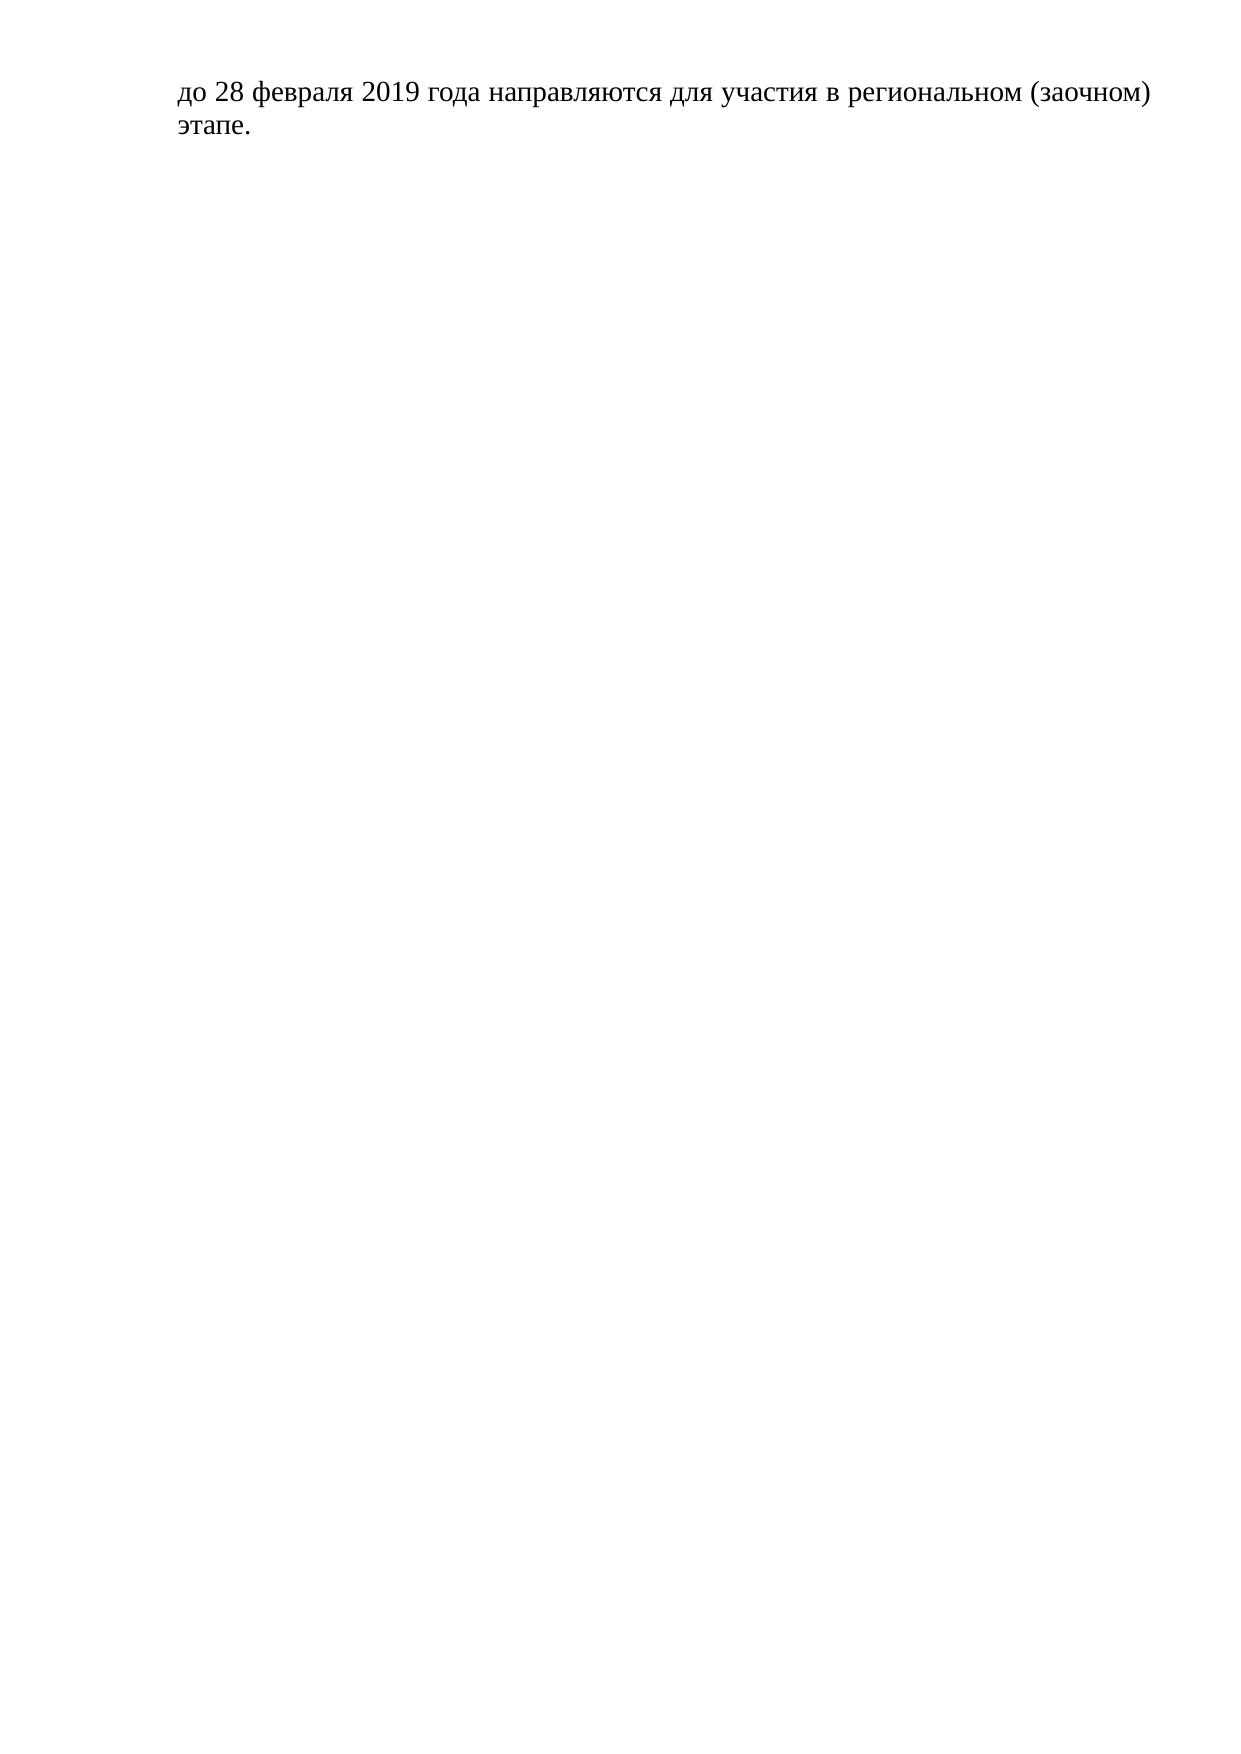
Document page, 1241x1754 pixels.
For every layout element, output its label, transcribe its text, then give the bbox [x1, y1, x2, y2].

text до 28 февраля 2019 года направляются для участия в региональном (заочном) этапе. [177, 74, 1152, 141]
